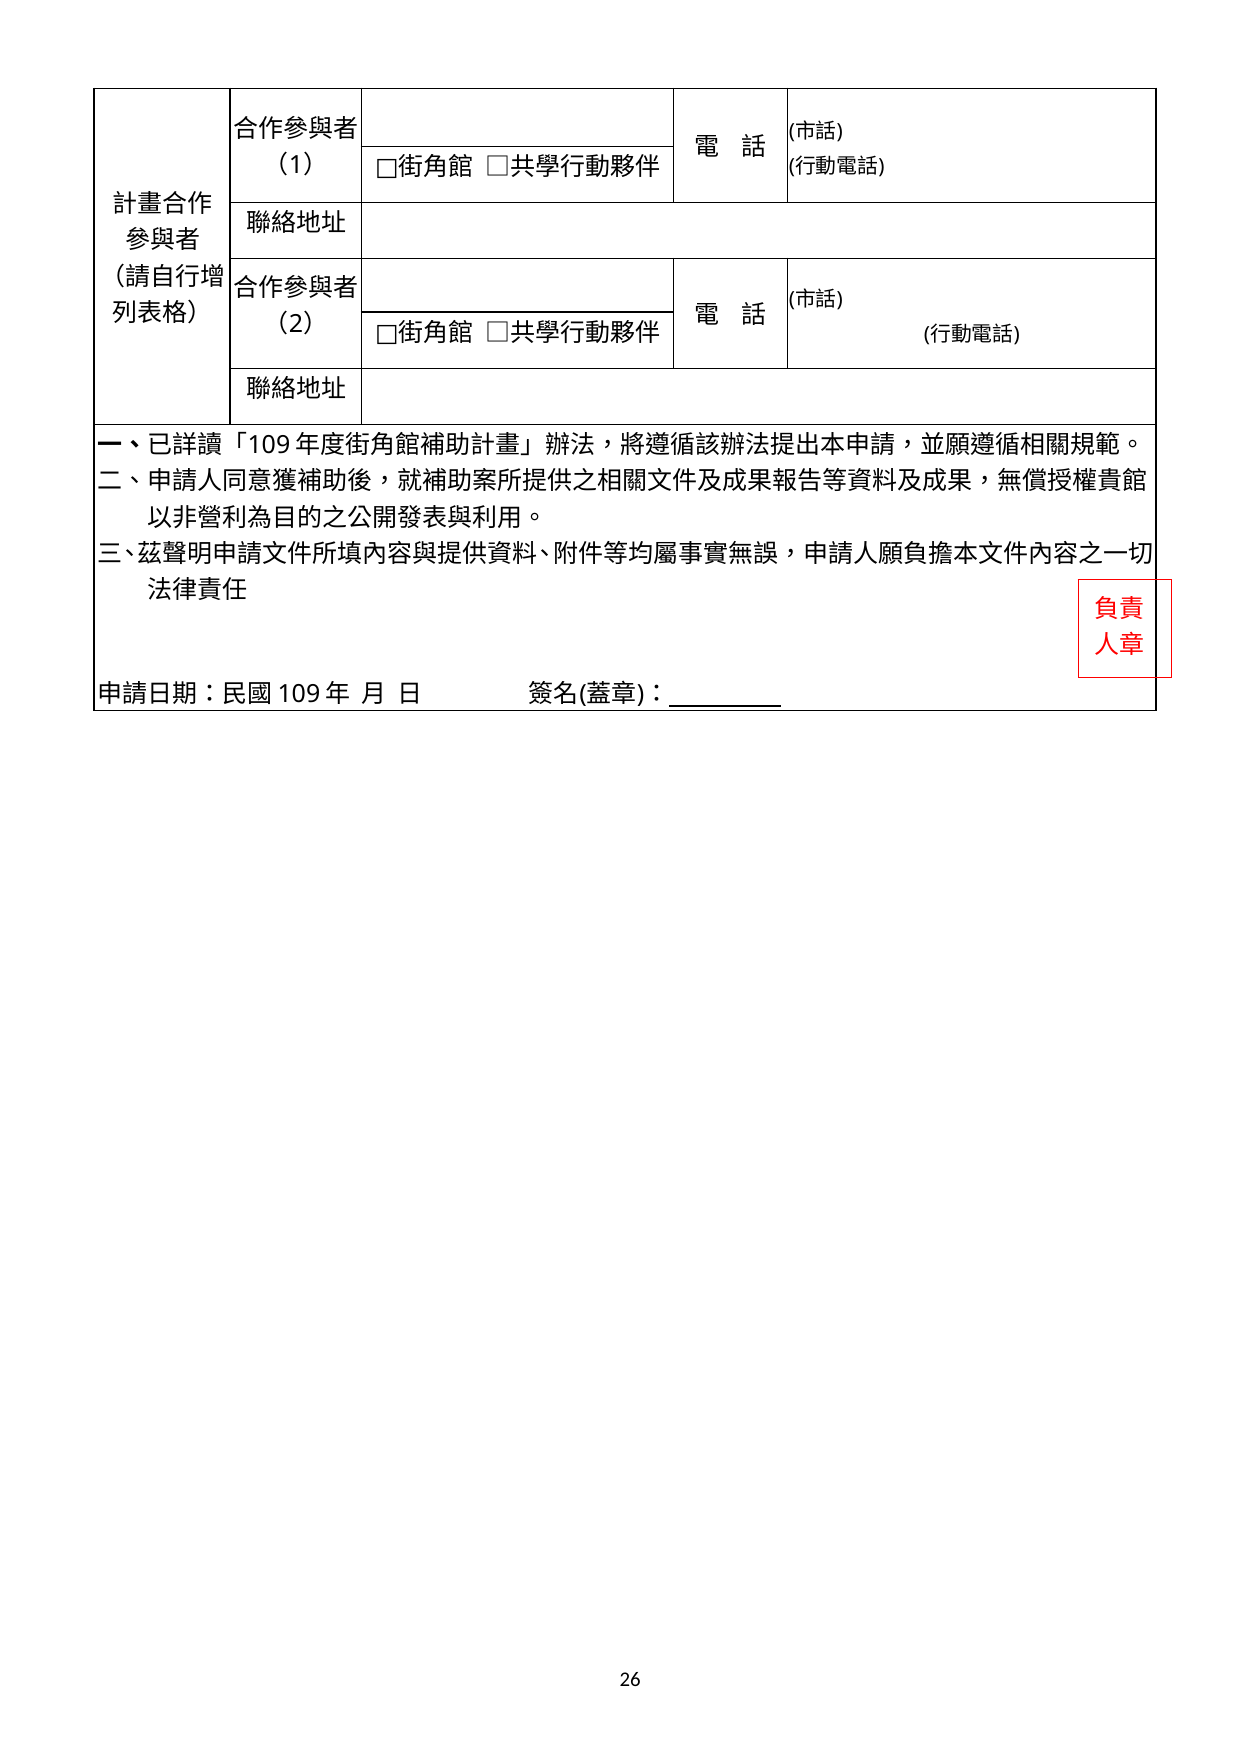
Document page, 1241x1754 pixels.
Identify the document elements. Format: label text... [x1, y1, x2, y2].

table_cell □街角館 □共學行動夥伴 [362, 313, 673, 367]
table_cell [362, 259, 673, 311]
table_cell [362, 203, 1155, 258]
table_cell 合作參與者（2） [231, 259, 361, 367]
table_cell 一、已詳讀「109年度街角館補助計畫」辦法，將遵循該辦法提出本申請，並願遵循相關規範。 二、申請人同意獲補助後，就補助案所提供之相關文件及成果報告等資料及成果，無償授權貴館以非營利為目的之公開發表與利用。 三、茲聲明申請文件所填內容與提供資料、附件等均屬事實無誤，申請人願負擔本文件內容之一切法律責任 申請日期：民國109年 月 日 簽名(蓋章)： [95, 425, 1155, 710]
table_cell [1157, 580, 1165, 677]
table_cell 計畫合作 參與者 （請自行增列表格） [95, 89, 229, 423]
table_cell (市話) (行動電話) [788, 89, 1155, 202]
table_cell [362, 89, 673, 146]
table_cell 電 話 [674, 259, 787, 367]
table_cell [362, 369, 1155, 423]
table_cell [1157, 678, 1165, 710]
table_cell 聯絡地址 [231, 203, 361, 258]
table_cell (市話) (行動電話) [788, 259, 1155, 367]
table_cell 聯絡地址 [231, 369, 361, 423]
table_cell [1157, 88, 1165, 423]
table_cell 合作參與者（1） [231, 89, 361, 202]
table_cell 電 話 [674, 89, 787, 202]
table_cell □街角館 □共學行動夥伴 [362, 147, 673, 202]
table_cell [1157, 424, 1165, 579]
